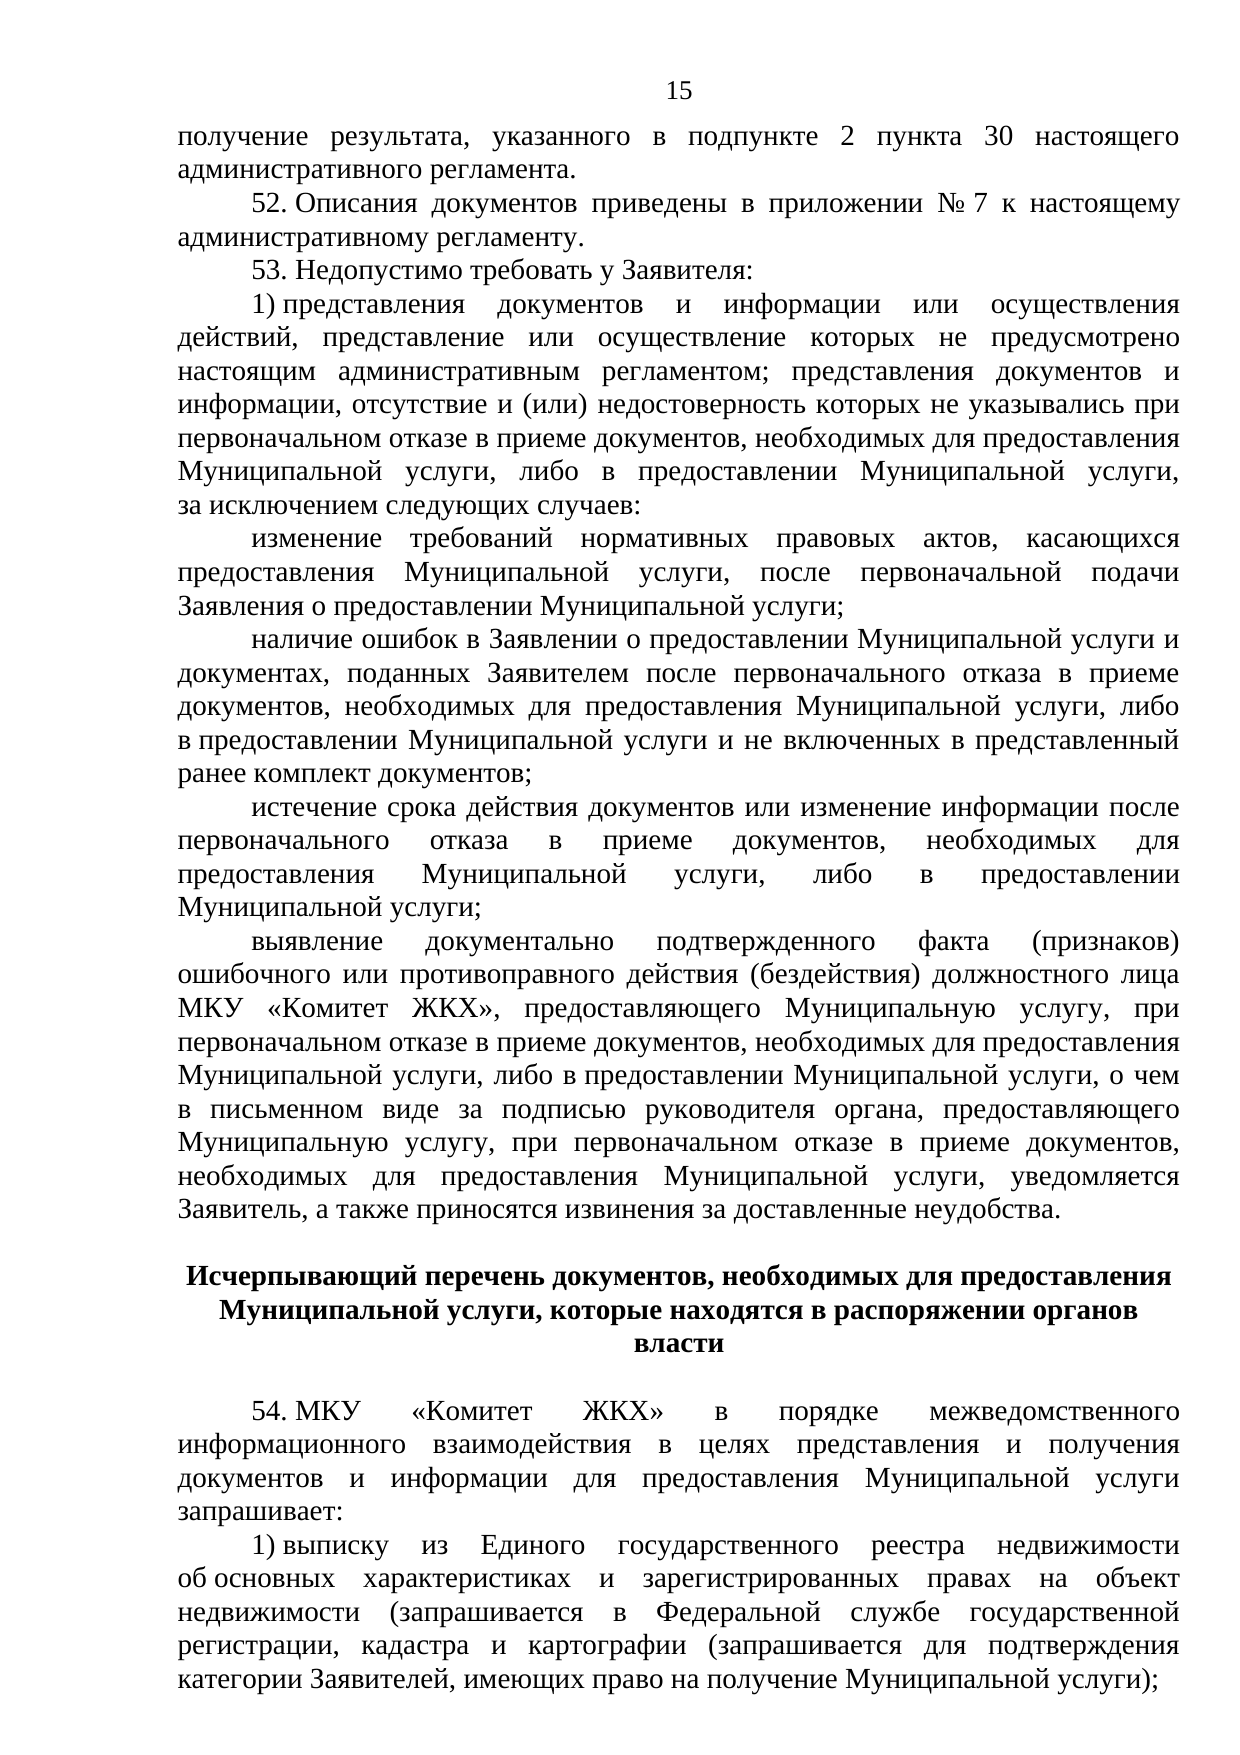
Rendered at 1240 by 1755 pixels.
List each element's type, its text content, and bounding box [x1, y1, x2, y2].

text выявление документально подтвержденного факта (признаков) ошибочного или противоправного действия (бездействия) должностного лица МКУ «Комитет ЖКХ», предоставляющего Муниципальную услугу, при первоначальном отказе в приеме документов, необходимых для предоставления Муниципальной услуги, либо в предоставлении Муниципальной услуги, о чем в письменном виде за подписью руководителя органа, предоставляющего Муниципальную услугу, при первоначальном отказе в приеме документов, необходимых для предоставления Муниципальной услуги, уведомляется Заявитель, а также приносятся извинения за доставленные неудобства. [177, 923, 1181, 1225]
text истечение срока действия документов или изменение информации после первоначального отказа в приеме документов, необходимых для предоставления Муниципальной услуги, либо в предоставлении Муниципальной услуги; [177, 789, 1181, 923]
text 53. Недопустимо требовать у Заявителя: [251, 252, 1181, 286]
text 1) выписку из Единого государственного реестра недвижимости об основных характеристиках и зарегистрированных правах на объект недвижимости (запрашивается в Федеральной службе государственной регистрации, кадастра и картографии (запрашивается для подтверждения категории Заявителей, имеющих право на получение Муниципальной услуги); [177, 1527, 1181, 1694]
text 1) представления документов и информации или осуществления действий, представление или осуществление которых не предусмотрено настоящим административным регламентом; представления документов и информации, отсутствие и (или) недостоверность которых не указывались при первоначальном отказе в приеме документов, необходимых для предоставления Муниципальной услуги, либо в предоставлении Муниципальной услуги, за исключением следующих случаев: [177, 286, 1181, 521]
text изменение требований нормативных правовых актов, касающихся предоставления Муниципальной услуги, после первоначальной подачи Заявления о предоставлении Муниципальной услуги; [177, 521, 1181, 621]
text Исчерпывающий перечень документов, необходимых для предоставления Муниципальной услуги, которые находятся в распоряжении органов власти [177, 1258, 1181, 1359]
text 54. МКУ «Комитет ЖКХ» в порядке межведомственного информационного взаимодействия в целях представления и получения документов и информации для предоставления Муниципальной услуги запрашивает: [177, 1393, 1181, 1527]
text наличие ошибок в Заявлении о предоставлении Муниципальной услуги и документах, поданных Заявителем после первоначального отказа в приеме документов, необходимых для предоставления Муниципальной услуги, либо в предоставлении Муниципальной услуги и не включенных в представленный ранее комплект документов; [177, 621, 1181, 789]
text 52. Описания документов приведены в приложении № 7 к настоящему административному регламенту. [177, 185, 1181, 252]
text получение результата, указанного в подпункте 2 пункта 30 настоящего административного регламента. [177, 118, 1181, 185]
